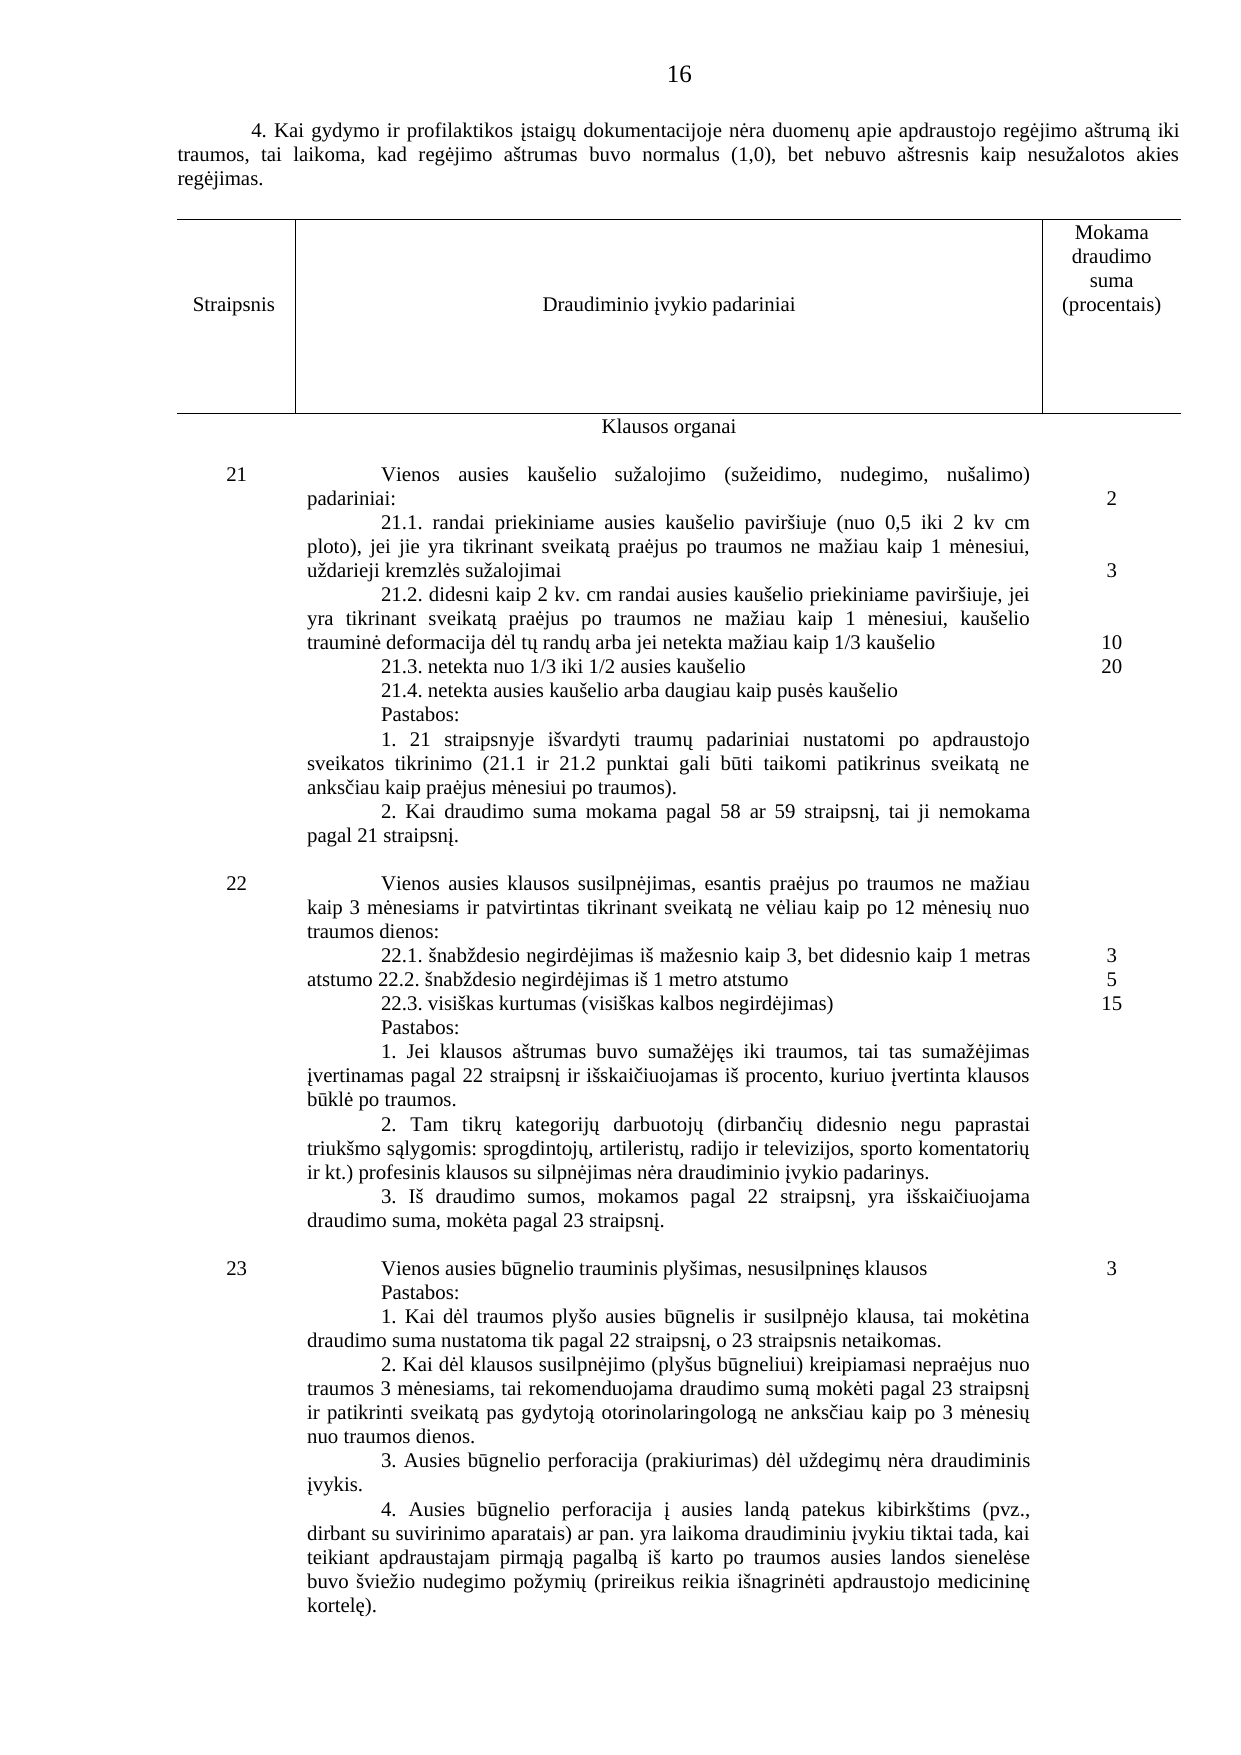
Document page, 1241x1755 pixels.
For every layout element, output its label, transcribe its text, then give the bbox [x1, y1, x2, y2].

table_cell 3 5 15 [1042, 871, 1181, 1256]
table_cell Vienos ausies būgnelio trauminis plyšimas, nesusilpninęs klausos Pastabos: 1. Kai dėl traumos plyšo ausies būgnelis ir susilpnėjo klausa, tai mokėtina draudimo suma nustatoma tik pagal 22 straipsnį, o 23 straipsnis netaikomas. 2. Kai dėl klausos susilpnėjimo (plyšus būgneliui) kreipiamasi nepraėjus nuo traumos 3 mėnesiams, tai rekomenduojama draudimo sumą mokėti pagal 23 straipsnį ir patikrinti sveikatą pas gydytoją otorinolaringologą ne anksčiau kaip po 3 mėnesių nuo traumos dienos. 3. Ausies būgnelio perforacija (prakiurimas) dėl uždegimų nėra draudiminis įvykis. 4. Ausies būgnelio perforacija į ausies landą patekus kibirkštims (pvz., dirbant su suvirinimo aparatais) ar pan. yra laikoma draudiminiu įvykiu tiktai tada, kai teikiant apdraustajam pirmąją pagalbą iš karto po traumos ausies landos sienelėse buvo šviežio nudegimo požymių (prireikus reikia išnagrinėti apdraustojo medicininę kortelę). [296, 1256, 1042, 1617]
table_cell 2 3 10 20 [1042, 462, 1181, 871]
text 4. Kai gydymo ir profilaktikos įstaigų dokumentacijoje nėra duomenų apie apdraustojo regėjimo aštrumą iki traumos, tai laikoma, kad regėjimo aštrumas buvo normalus (1,0), bet nebuvo aštresnis kaip nesužalotos akies regėjimas. [177, 118, 1181, 190]
table_header Straipsnis [177, 220, 295, 413]
table_cell Vienos ausies kaušelio sužalojimo (sužeidimo, nudegimo, nušalimo) padariniai: 21.1. randai priekiniame ausies kaušelio paviršiuje (nuo 0,5 iki 2 kv cm ploto), jei jie yra tikrinant sveikatą praėjus po traumos ne mažiau kaip 1 mėnesiui, uždarieji kremzlės sužalojimai 21.2. didesni kaip 2 kv. cm randai ausies kaušelio priekiniame paviršiuje, jei yra tikrinant sveikatą praėjus po traumos ne mažiau kaip 1 mėnesiui, kaušelio trauminė deformacija dėl tų randų arba jei netekta mažiau kaip 1/3 kaušelio 21.3. netekta nuo 1/3 iki 1/2 ausies kaušelio 21.4. netekta ausies kaušelio arba daugiau kaip pusės kaušelio Pastabos: 1. 21 straipsnyje išvardyti traumų padariniai nustatomi po apdraustojo sveikatos tikrinimo (21.1 ir 21.2 punktai gali būti taikomi patikrinus sveikatą ne anksčiau kaip praėjus mėnesiui po traumos). 2. Kai draudimo suma mokama pagal 58 ar 59 straipsnį, tai ji nemokama pagal 21 straipsnį. [296, 462, 1042, 871]
table_header Mokama draudimo suma (procentais) [1043, 220, 1181, 413]
table_cell Vienos ausies klausos susilpnėjimas, esantis praėjus po traumos ne mažiau kaip 3 mėnesiams ir patvirtintas tikrinant sveikatą ne vėliau kaip po 12 mėnesių nuo traumos dienos: 22.1. šnabždesio negirdėjimas iš mažesnio kaip 3, bet didesnio kaip 1 metras atstumo 22.2. šnabždesio negirdėjimas iš 1 metro atstumo 22.3. visiškas kurtumas (visiškas kalbos negirdėjimas) Pastabos: 1. Jei klausos aštrumas buvo sumažėjęs iki traumos, tai tas sumažėjimas įvertinamas pagal 22 straipsnį ir išskaičiuojamas iš procento, kuriuo įvertinta klausos būklė po traumos. 2. Tam tikrų kategorijų darbuotojų (dirbančių didesnio negu paprastai triukšmo sąlygomis: sprogdintojų, artileristų, radijo ir televizijos, sporto komentatorių ir kt.) profesinis klausos su silpnėjimas nėra draudiminio įvykio padarinys. 3. Iš draudimo sumos, mokamos pagal 22 straipsnį, yra išskaičiuojama draudimo suma, mokėta pagal 23 straipsnį. [296, 871, 1042, 1256]
table_cell [1042, 414, 1181, 462]
table_cell 23 [177, 1256, 296, 1617]
table_cell 3 [1042, 1256, 1181, 1617]
table_cell Klausos organai [296, 414, 1042, 462]
table_cell 21 [177, 462, 296, 871]
table_cell 22 [177, 871, 296, 1256]
table_header Draudiminio įvykio padariniai [296, 220, 1042, 413]
table_cell [177, 414, 296, 462]
